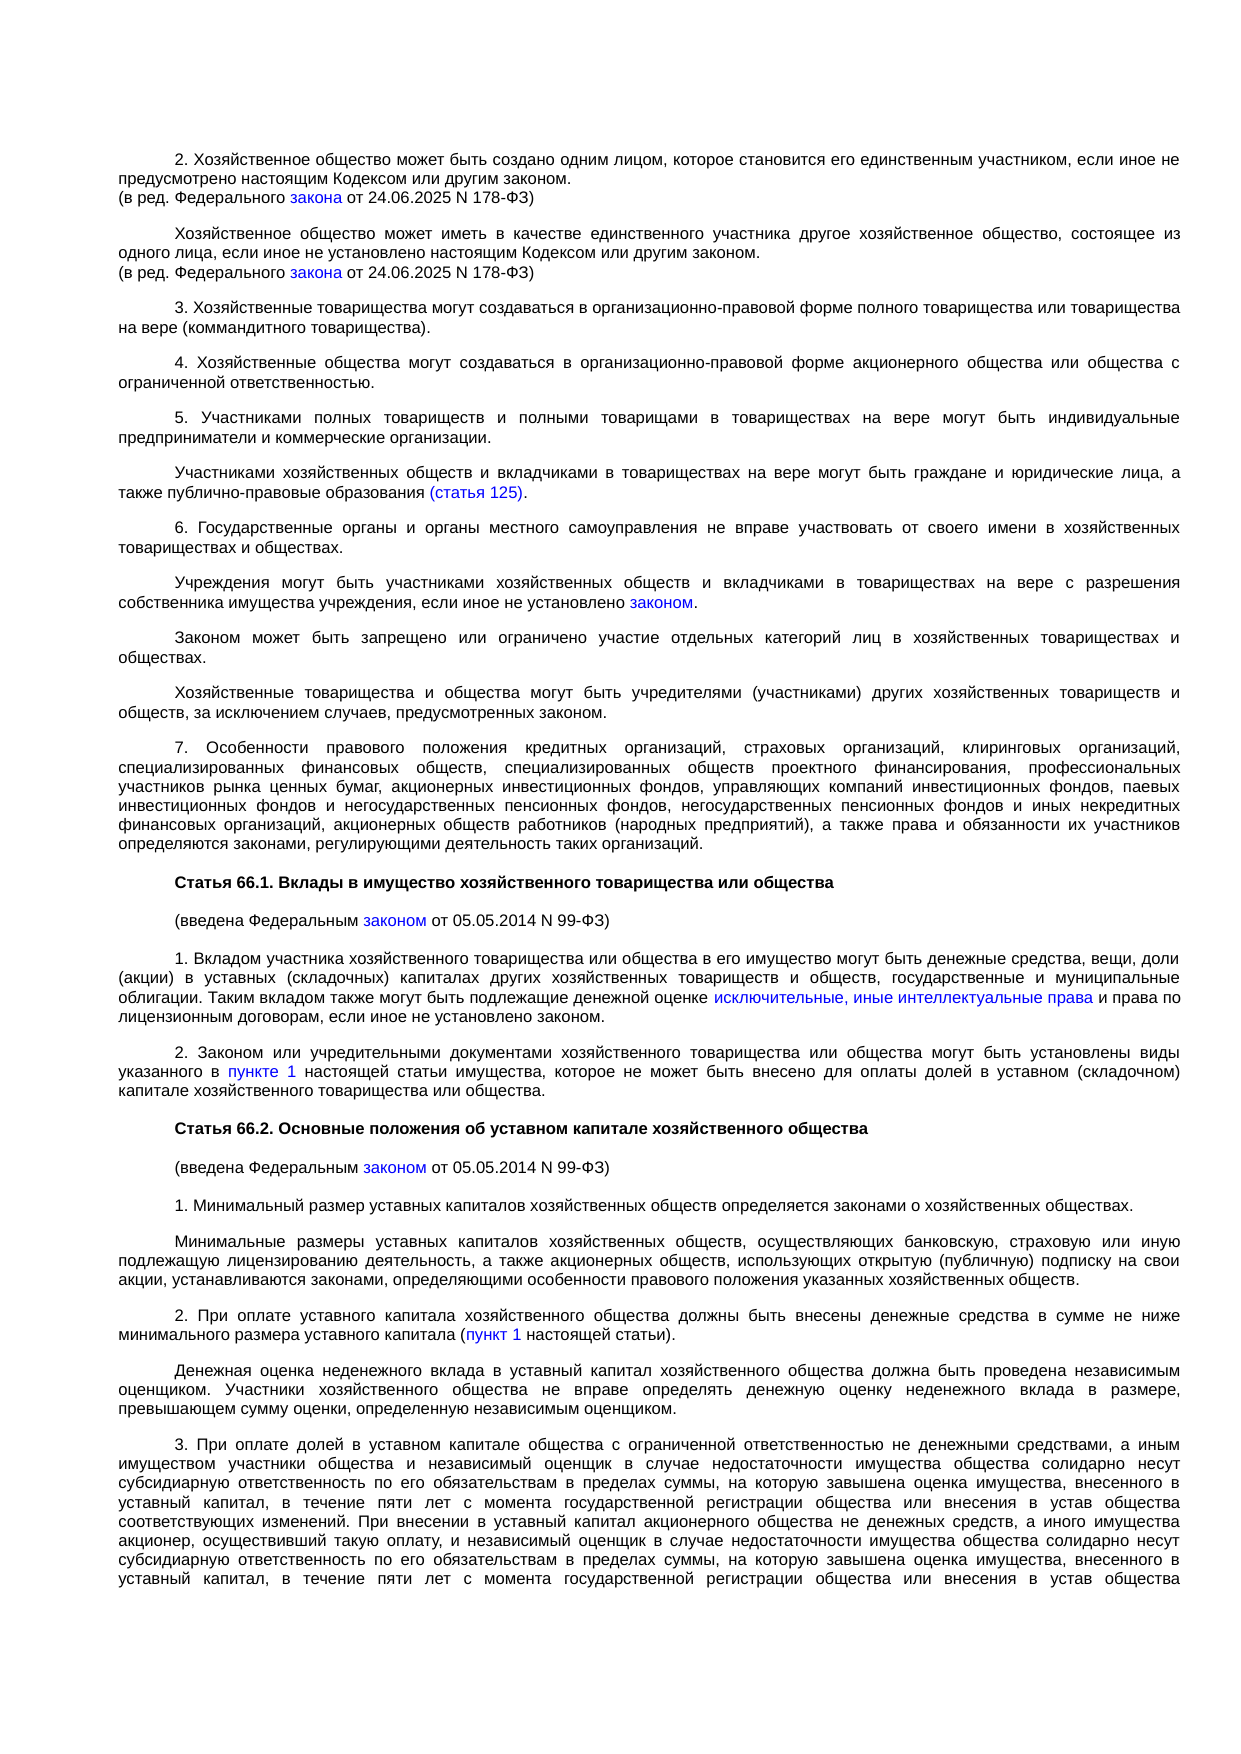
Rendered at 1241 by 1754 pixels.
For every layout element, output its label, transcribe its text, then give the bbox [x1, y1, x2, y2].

text 7. Особенности правового положения кредитных организаций, страховых организаций, клиринговых организаций, специализированных финансовых обществ, специализированных обществ проектного финансирования, профессиональных участников рынка ценных бумаг, акционерных инвестиционных фондов, управляющих компаний инвестиционных фондов, паевых инвестиционных фондов и негосударственных пенсионных фондов, негосударственных пенсионных фондов и иных некредитных финансовых организаций, акционерных обществ работников (народных предприятий), а также права и обязанности их участников определяются законами, регулирующими деятельность таких организаций. [118, 738, 1181, 853]
text 4. Хозяйственные общества могут создаваться в организационно-правовой форме акционерного общества или общества с ограниченной ответственностью. [118, 353, 1181, 392]
text 5. Участниками полных товариществ и полными товарищами в товариществах на вере могут быть индивидуальные предприниматели и коммерческие организации. [118, 408, 1181, 447]
text 2. При оплате уставного капитала хозяйственного общества должны быть внесены денежные средства в сумме не ниже минимального размера уставного капитала (пункт 1 настоящей статьи). [118, 1306, 1181, 1344]
subtitle Статья 66.1. Вклады в имущество хозяйственного товарищества или общества [118, 872, 1181, 892]
text 3. Хозяйственные товарищества могут создаваться в организационно-правовой форме полного товарищества или товарищества на вере (коммандитного товарищества). [118, 298, 1181, 337]
text Законом может быть запрещено или ограничено участие отдельных категорий лиц в хозяйственных товариществах и обществах. [118, 628, 1181, 667]
text (в ред. Федерального закона от 24.06.2025 N 178-ФЗ) [118, 188, 1181, 207]
text 1. Вкладом участника хозяйственного товарищества или общества в его имущество могут быть денежные средства, вещи, доли (акции) в уставных (складочных) капиталах других хозяйственных товариществ и обществ, государственные и муниципальные облигации. Таким вкладом также могут быть подлежащие денежной оценке исключительные, иные интеллектуальные права и права по лицензионным договорам, если иное не установлено законом. [118, 949, 1181, 1026]
text Учреждения могут быть участниками хозяйственных обществ и вкладчиками в товариществах на вере с разрешения собственника имущества учреждения, если иное не установлено законом. [118, 573, 1181, 612]
text 2. Законом или учредительными документами хозяйственного товарищества или общества могут быть установлены виды указанного в пункте 1 настоящей статьи имущества, которое не может быть внесено для оплаты долей в уставном (складочном) капитале хозяйственного товарищества или общества. [118, 1042, 1181, 1100]
text (введена Федеральным законом от 05.05.2014 N 99-ФЗ) [118, 1157, 1181, 1177]
text Хозяйственное общество может иметь в качестве единственного участника другое хозяйственное общество, состоящее из одного лица, если иное не установлено настоящим Кодексом или другим законом. [118, 224, 1181, 262]
subtitle Статья 66.2. Основные положения об уставном капитале хозяйственного общества [118, 1119, 1181, 1138]
text Денежная оценка неденежного вклада в уставный капитал хозяйственного общества должна быть проведена независимым оценщиком. Участники хозяйственного общества не вправе определять денежную оценку неденежного вклада в размере, превышающем сумму оценки, определенную независимым оценщиком. [118, 1361, 1181, 1418]
text 1. Минимальный размер уставных капиталов хозяйственных обществ определяется законами о хозяйственных обществах. [118, 1196, 1181, 1215]
text Участниками хозяйственных обществ и вкладчиками в товариществах на вере могут быть граждане и юридические лица, а также публично-правовые образования (статья 125). [118, 463, 1181, 502]
text (введена Федеральным законом от 05.05.2014 N 99-ФЗ) [118, 911, 1181, 930]
text 3. При оплате долей в уставном капитале общества с ограниченной ответственностью не денежными средствами, а иным имуществом участники общества и независимый оценщик в случае недостаточности имущества общества солидарно несут субсидиарную ответственность по его обязательствам в пределах суммы, на которую завышена оценка имущества, внесенного в уставный капитал, в течение пяти лет с момента государственной регистрации общества или внесения в устав общества соответствующих изменений. При внесении в уставный капитал акционерного общества не денежных средств, а иного имущества акционер, осуществивший такую оплату, и независимый оценщик в случае недостаточности имущества общества солидарно несут субсидиарную ответственность по его обязательствам в пределах суммы, на которую завышена оценка имущества, внесенного в уставный капитал, в течение пяти лет с момента государственной регистрации общества или внесения в устав общества [118, 1435, 1181, 1588]
text Хозяйственные товарищества и общества могут быть учредителями (участниками) других хозяйственных товариществ и обществ, за исключением случаев, предусмотренных законом. [118, 683, 1181, 722]
text 6. Государственные органы и органы местного самоуправления не вправе участвовать от своего имени в хозяйственных товариществах и обществах. [118, 518, 1181, 557]
text (в ред. Федерального закона от 24.06.2025 N 178-ФЗ) [118, 262, 1181, 282]
text Минимальные размеры уставных капиталов хозяйственных обществ, осуществляющих банковскую, страховую или иную подлежащую лицензированию деятельность, а также акционерных обществ, использующих открытую (публичную) подписку на свои акции, устанавливаются законами, определяющими особенности правового положения указанных хозяйственных обществ. [118, 1232, 1181, 1289]
text 2. Хозяйственное общество может быть создано одним лицом, которое становится его единственным участником, если иное не предусмотрено настоящим Кодексом или другим законом. [118, 150, 1181, 188]
